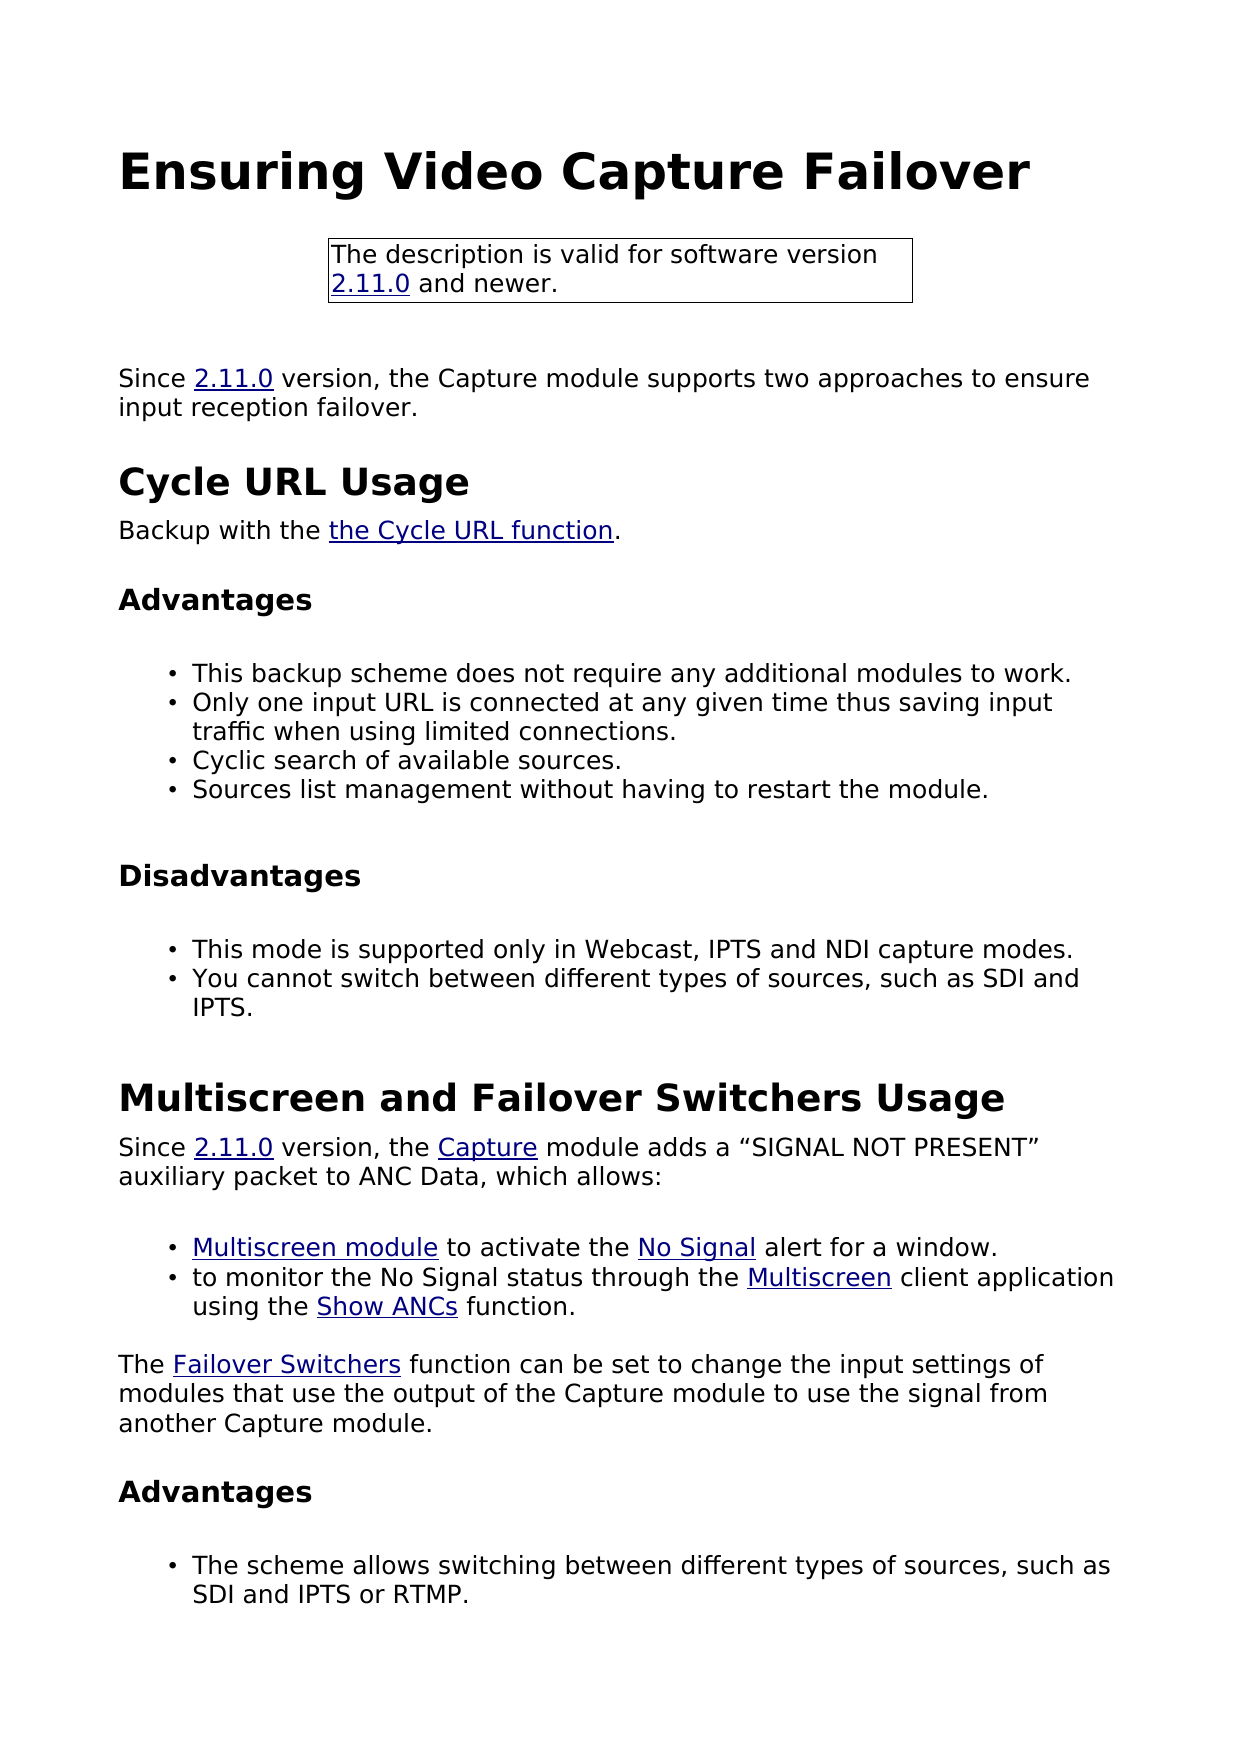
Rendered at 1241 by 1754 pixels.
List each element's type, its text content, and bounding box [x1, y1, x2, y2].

text Since 2.11.0 version, the Capture module supports two approaches to ensure input reception failover. [118, 364, 1122, 423]
list Only one input URL is connected at any given time thus saving input traffic when using limited connections. [177, 688, 1122, 746]
subtitle Advantages [118, 1476, 1122, 1509]
subtitle Ensuring Video Capture Failover [118, 143, 1122, 201]
list This backup scheme does not require any additional modules to work. [177, 659, 1122, 688]
list You cannot switch between different types of sources, such as SDI and IPTS. [177, 964, 1122, 1023]
list Multiscreen module to activate the No Signal alert for a window. [177, 1233, 1122, 1263]
subtitle Disadvantages [118, 859, 1122, 893]
subtitle Multiscreen and Failover Switchers Usage [118, 1077, 1122, 1121]
list Sources list management without having to restart the module. [177, 776, 1122, 805]
text Backup with the the Cycle URL function. [118, 516, 1122, 545]
text The Failover Switchers function can be set to change the input settings of modules that use the output of the Capture module to use the signal from another Capture module. [118, 1351, 1122, 1438]
text Since 2.11.0 version, the Capture module adds a “SIGNAL NOT PRESENT” auxiliary packet to ANC Data, which allows: [118, 1133, 1122, 1192]
table_header The description is valid for software version 2.11.0 and newer. [329, 239, 912, 302]
list This mode is supported only in Webcast, IPTS and NDI capture modes. [177, 935, 1122, 964]
subtitle Cycle URL Usage [118, 460, 1122, 504]
subtitle Advantages [118, 583, 1122, 617]
list Cyclic search of available sources. [177, 746, 1122, 776]
list The scheme allows switching between different types of sources, such as SDI and IPTS or RTMP. [177, 1551, 1122, 1610]
list to monitor the No Signal status through the Multiscreen client application using the Show ANCs function. [177, 1263, 1122, 1321]
